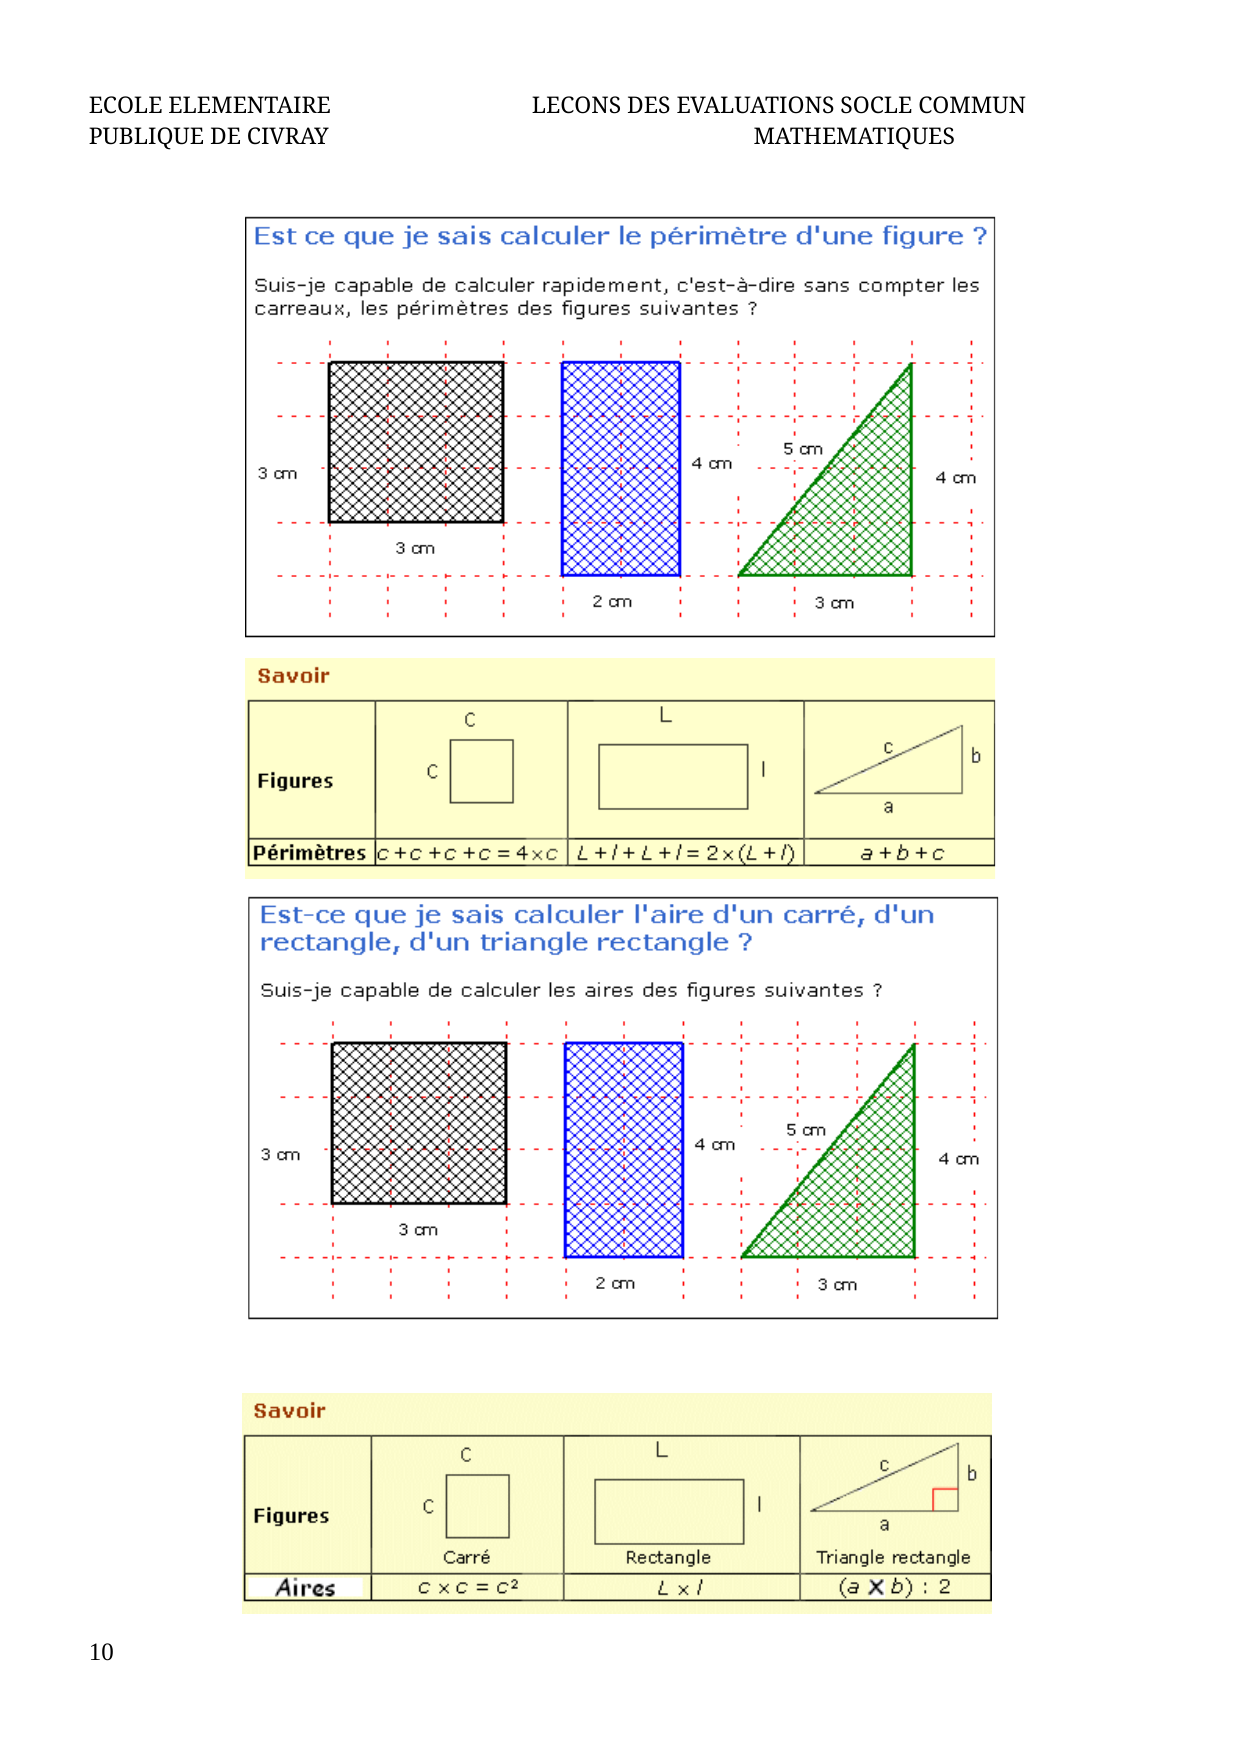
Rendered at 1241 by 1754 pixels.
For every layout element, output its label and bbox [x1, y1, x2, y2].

picture [248, 891, 999, 1341]
picture [242, 1393, 992, 1614]
picture [245, 210, 995, 879]
